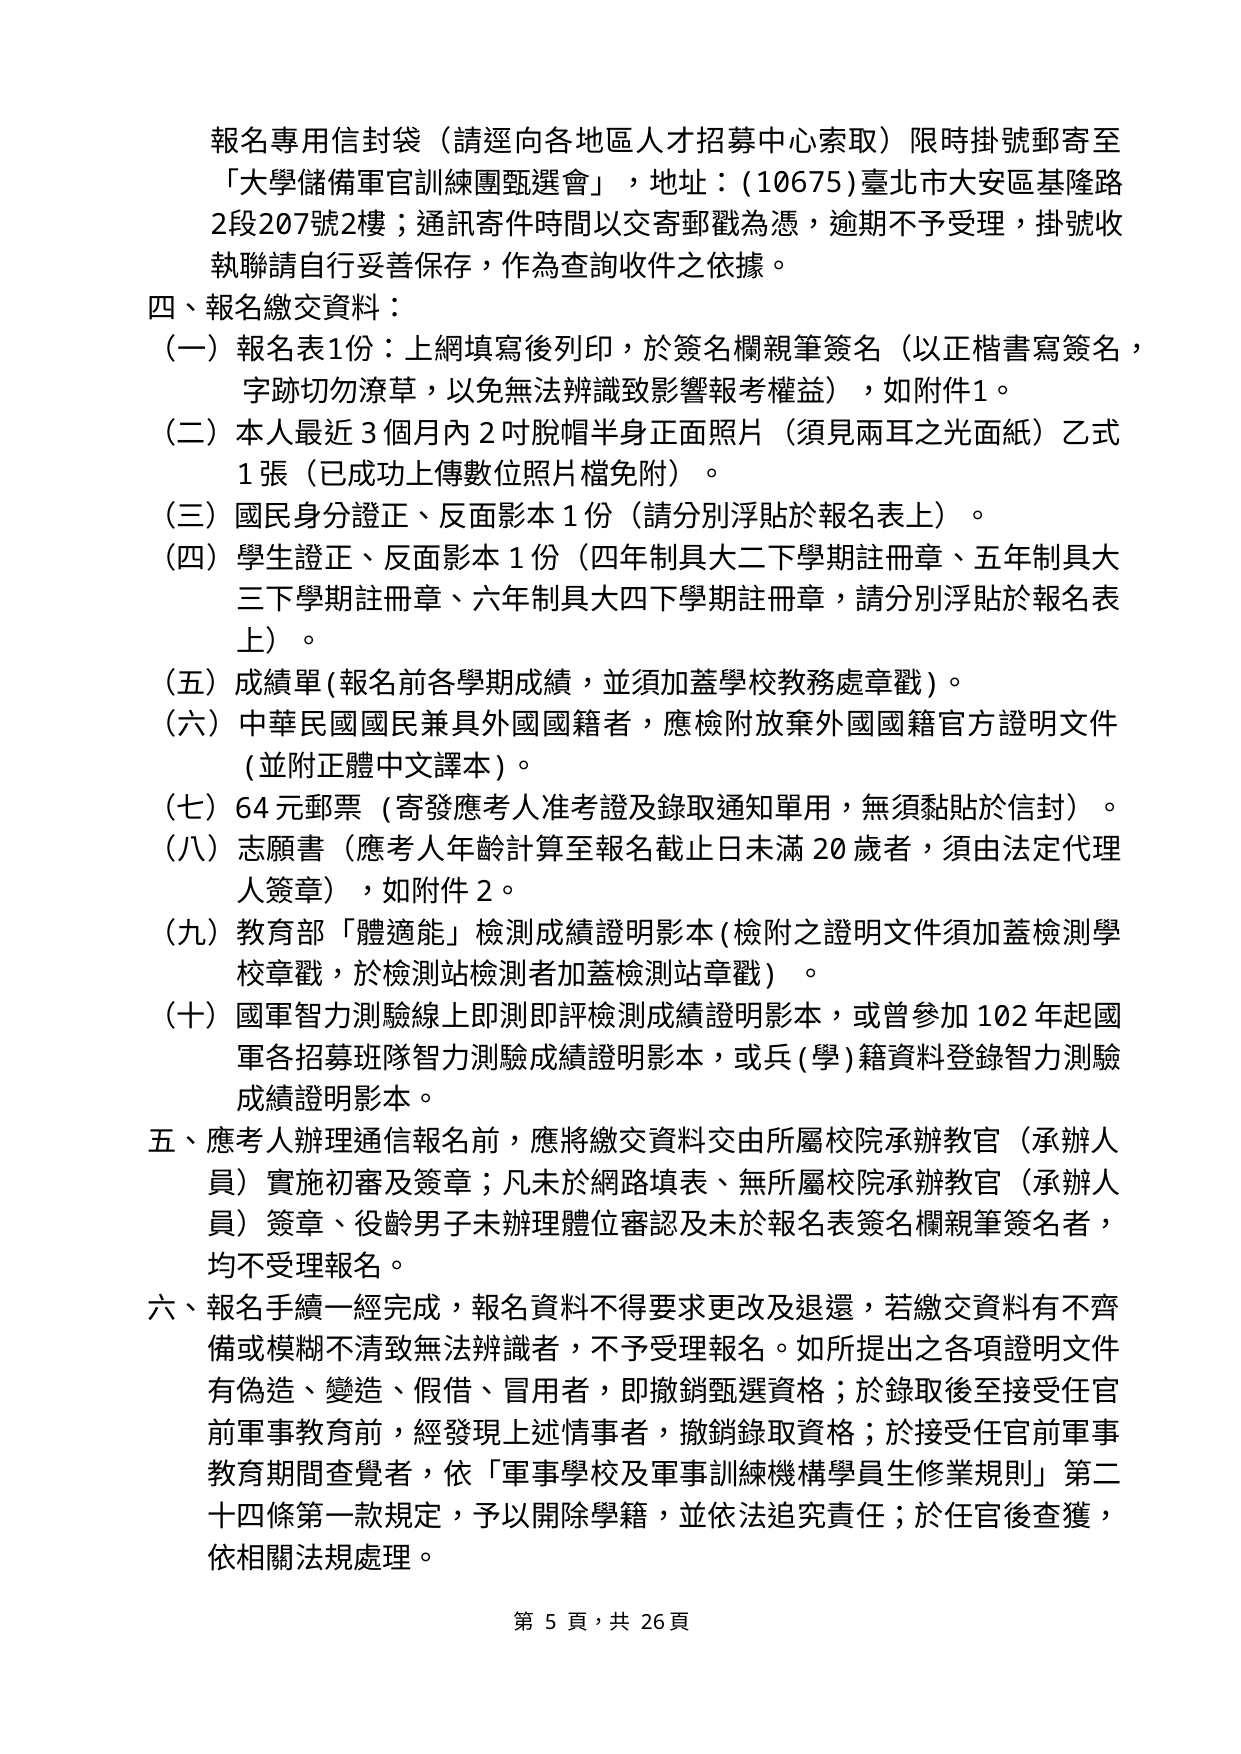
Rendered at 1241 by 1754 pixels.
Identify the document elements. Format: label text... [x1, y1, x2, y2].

text 四、報名繳交資料： [147, 285, 1124, 326]
text 五、應考人辦理通信報名前，應將繳交資料交由所屬校院承辦教官（承辦人員）實施初審及簽章；凡未於網路填表、無所屬校院承辦教官（承辦人員）簽章、役齡男子未辦理體位審認及未於報名表簽名欄親筆簽名者，均不受理報名。 [147, 1118, 1122, 1285]
text 六、報名手續一經完成，報名資料不得要求更改及退還，若繳交資料有不齊備或模糊不清致無法辨識者，不予受理報名。如所提出之各項證明文件有偽造、變造、假借、冒用者，即撤銷甄選資格；於錄取後至接受任官前軍事教育前，經發現上述情事者，撤銷錄取資格；於接受任官前軍事教育期間查覺者，依「軍事學校及軍事訓練機構學員生修業規則」第二十四條第一款規定，予以開除學籍，並依法追究責任；於任官後查獲，依相關法規處理。 [147, 1285, 1122, 1576]
text （八）志願書（應考人年齡計算至報名截止日未滿20歲者，須由法定代理人簽章），如附件2。 [147, 826, 1122, 910]
text （四）學生證正、反面影本1份（四年制具大二下學期註冊章、五年制具大三下學期註冊章、六年制具大四下學期註冊章，請分別浮貼於報名表上）。 [147, 535, 1122, 660]
text （九）教育部「體適能」檢測成績證明影本(檢附之證明文件須加蓋檢測學校章戳，於檢測站檢測者加蓋檢測站章戳) 。 [147, 910, 1122, 993]
text （三）國民身分證正、反面影本1份（請分別浮貼於報名表上）。 [147, 493, 1122, 535]
text （五）成績單(報名前各學期成績，並須加蓋學校教務處章戳)。 [147, 660, 1122, 701]
text （一）報名表1份：上網填寫後列印，於簽名欄親筆簽名（以正楷書寫簽名，字跡切勿潦草，以免無法辨識致影響報考權益），如附件1。 [147, 326, 1122, 410]
text （十）國軍智力測驗線上即測即評檢測成績證明影本，或曾參加102年起國軍各招募班隊智力測驗成績證明影本，或兵(學)籍資料登錄智力測驗成績證明影本。 [147, 993, 1122, 1118]
text （六）中華民國國民兼具外國國籍者，應檢附放棄外國國籍官方證明文件(並附正體中文譯本)。 [147, 701, 1122, 785]
text （二）本人最近3個月內2吋脫帽半身正面照片（須見兩耳之光面紙）乙式1張（已成功上傳數位照片檔免附）。 [147, 410, 1122, 493]
text 報名專用信封袋（請逕向各地區人才招募中心索取）限時掛號郵寄至「大學儲備軍官訓練團甄選會」，地址：(10675)臺北市大安區基隆路2段207號2樓；通訊寄件時間以交寄郵戳為憑，逾期不予受理，掛號收執聯請自行妥善保存，作為查詢收件之依據。 [210, 118, 1124, 285]
text （七）64元郵票 (寄發應考人准考證及錄取通知單用，無須黏貼於信封）。 [147, 785, 1122, 826]
